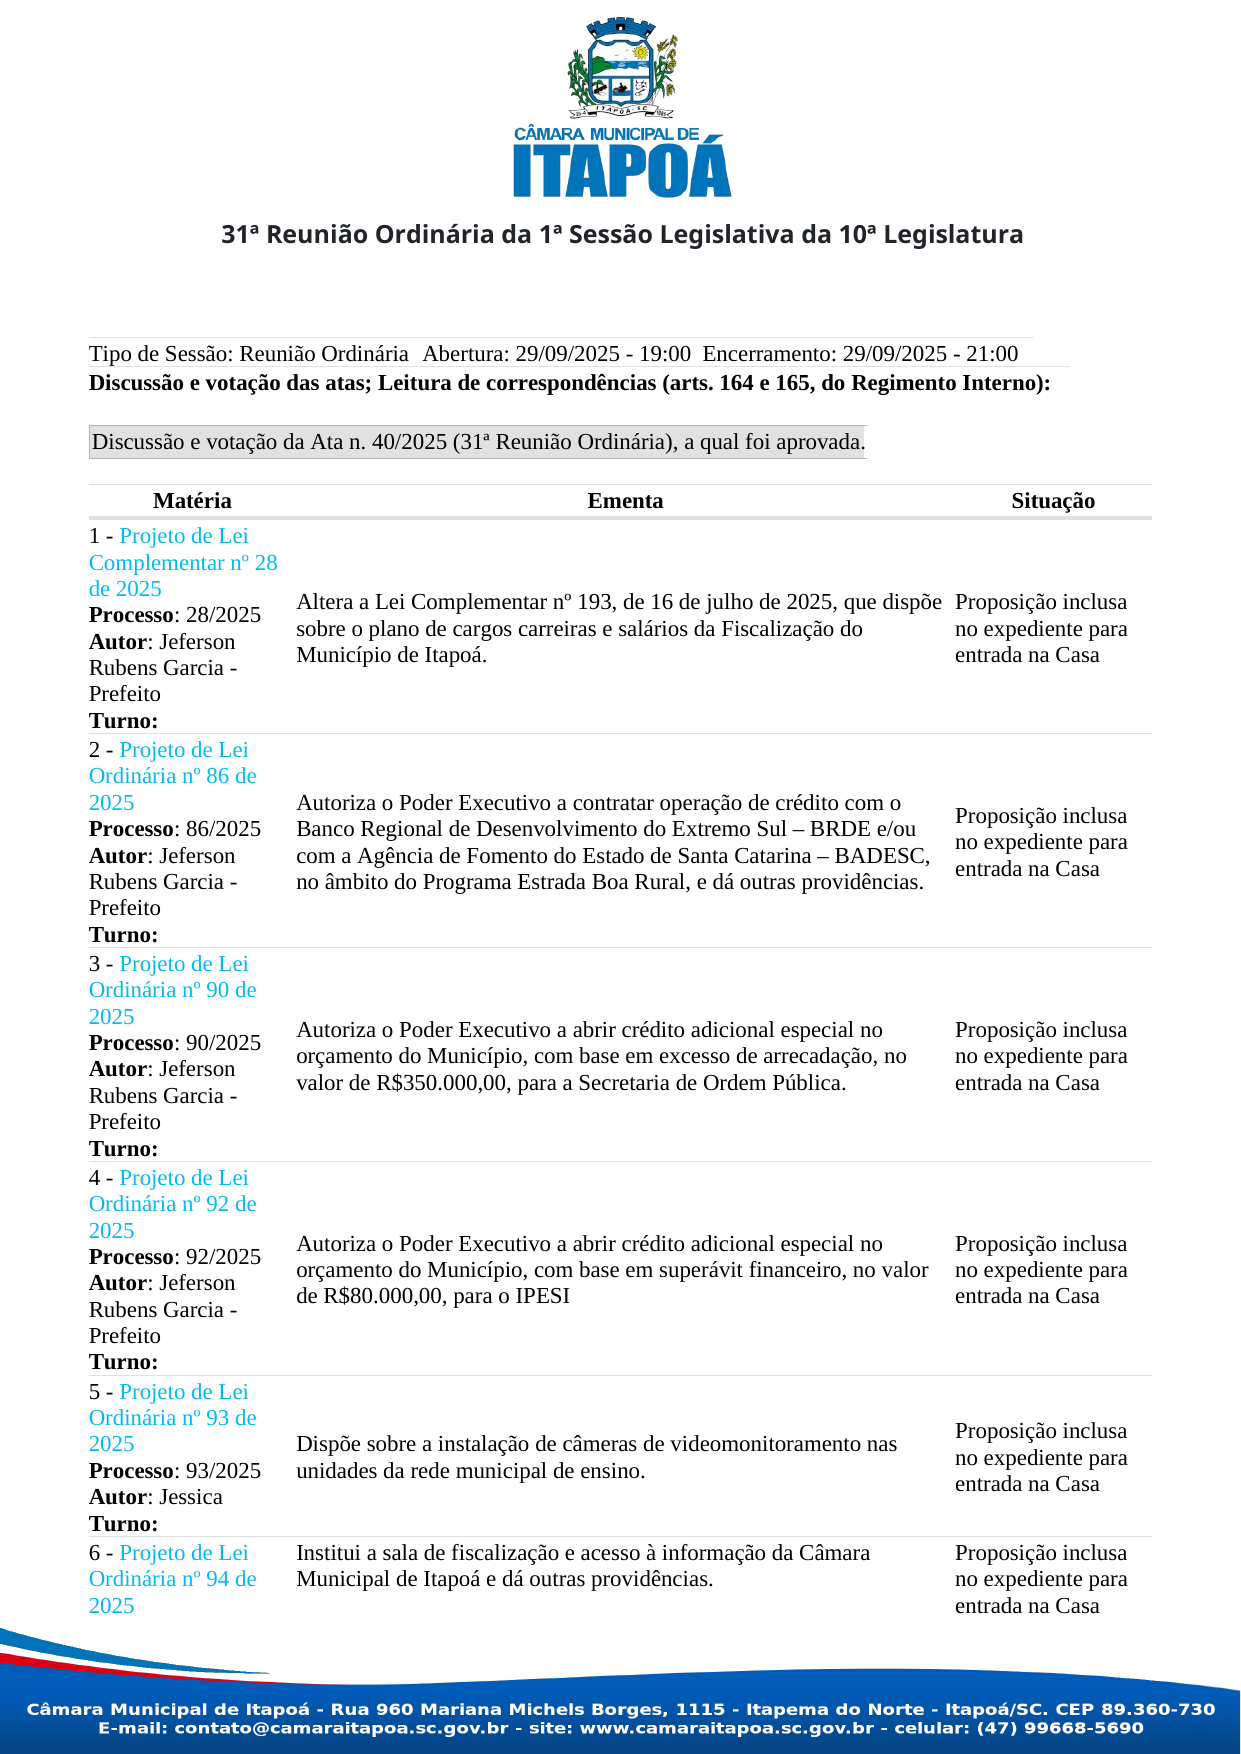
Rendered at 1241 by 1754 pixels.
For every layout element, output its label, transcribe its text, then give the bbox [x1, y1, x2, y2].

table_cell Proposição inclusa no expediente para entrada na Casa [955, 1162, 1152, 1375]
table_cell 5 - Projeto de Lei Ordinária nº 93 de 2025 Processo: 93/2025 Autor: Jessica Turno: [89, 1376, 296, 1536]
subtitle 31ª Reunião Ordinária da 1ª Sessão Legislativa da 10ª Legislatura [94, 217, 1152, 251]
table_cell 6 - Projeto de Lei Ordinária nº 94 de 2025 [89, 1537, 296, 1618]
table_cell Autoriza o Poder Executivo a contratar operação de crédito com o Banco Regional de Desenvolvimento do Extremo Sul – BRDE e/ou com a Agência de Fomento do Estado de Santa Catarina – BADESC, no âmbito do Programa Estrada Boa Rural, e dá outras providências. [296, 734, 955, 947]
table_cell 1 - Projeto de Lei Complementar nº 28 de 2025 Processo: 28/2025 Autor: Jeferson Rubens Garcia - Prefeito Turno: [89, 520, 296, 733]
table_cell 4 - Projeto de Lei Ordinária nº 92 de 2025 Processo: 92/2025 Autor: Jeferson Rubens Garcia - Prefeito Turno: [89, 1162, 296, 1375]
table_header Encerramento: 29/09/2025 - 21:00 [702, 338, 1034, 366]
table_header Abertura: 29/09/2025 - 19:00 [422, 338, 702, 366]
table_header Discussão e votação das atas; Leitura de correspondências (arts. 164 e 165, do Regimento Interno): Discussão e votação da Ata n. 40/2025 (31ª Reunião Ordinária), a qual foi aprovada. [89, 367, 1070, 484]
table_cell Proposição inclusa no expediente para entrada na Casa [955, 1537, 1152, 1618]
table_cell Proposição inclusa no expediente para entrada na Casa [955, 1376, 1152, 1536]
picture [510, 14, 734, 198]
table_header Tipo de Sessão: Reunião Ordinária [89, 338, 422, 366]
picture [0, 1628, 1241, 1754]
table_cell Altera a Lei Complementar nº 193, de 16 de julho de 2025, que dispõe sobre o plano de cargos carreiras e salários da Fiscalização do Município de Itapoá. [296, 520, 955, 733]
table_cell Proposição inclusa no expediente para entrada na Casa [955, 734, 1152, 947]
table_cell 3 - Projeto de Lei Ordinária nº 90 de 2025 Processo: 90/2025 Autor: Jeferson Rubens Garcia - Prefeito Turno: [89, 948, 296, 1161]
table_cell Proposição inclusa no expediente para entrada na Casa [955, 520, 1152, 733]
table_cell Autoriza o Poder Executivo a abrir crédito adicional especial no orçamento do Município, com base em excesso de arrecadação, no valor de R$350.000,00, para a Secretaria de Ordem Pública. [296, 948, 955, 1161]
table_cell Autoriza o Poder Executivo a abrir crédito adicional especial no orçamento do Município, com base em superávit financeiro, no valor de R$80.000,00, para o IPESI [296, 1162, 955, 1375]
table_header Matéria [89, 485, 296, 516]
table_cell Institui a sala de fiscalização e acesso à informação da Câmara Municipal de Itapoá e dá outras providências. [296, 1537, 955, 1618]
table_cell Proposição inclusa no expediente para entrada na Casa [955, 948, 1152, 1161]
table_header Ementa [296, 485, 955, 516]
table_cell Dispõe sobre a instalação de câmeras de videomonitoramento nas unidades da rede municipal de ensino. [296, 1376, 955, 1536]
table_header Situação [955, 485, 1152, 516]
table_cell 2 - Projeto de Lei Ordinária nº 86 de 2025 Processo: 86/2025 Autor: Jeferson Rubens Garcia - Prefeito Turno: [89, 734, 296, 947]
